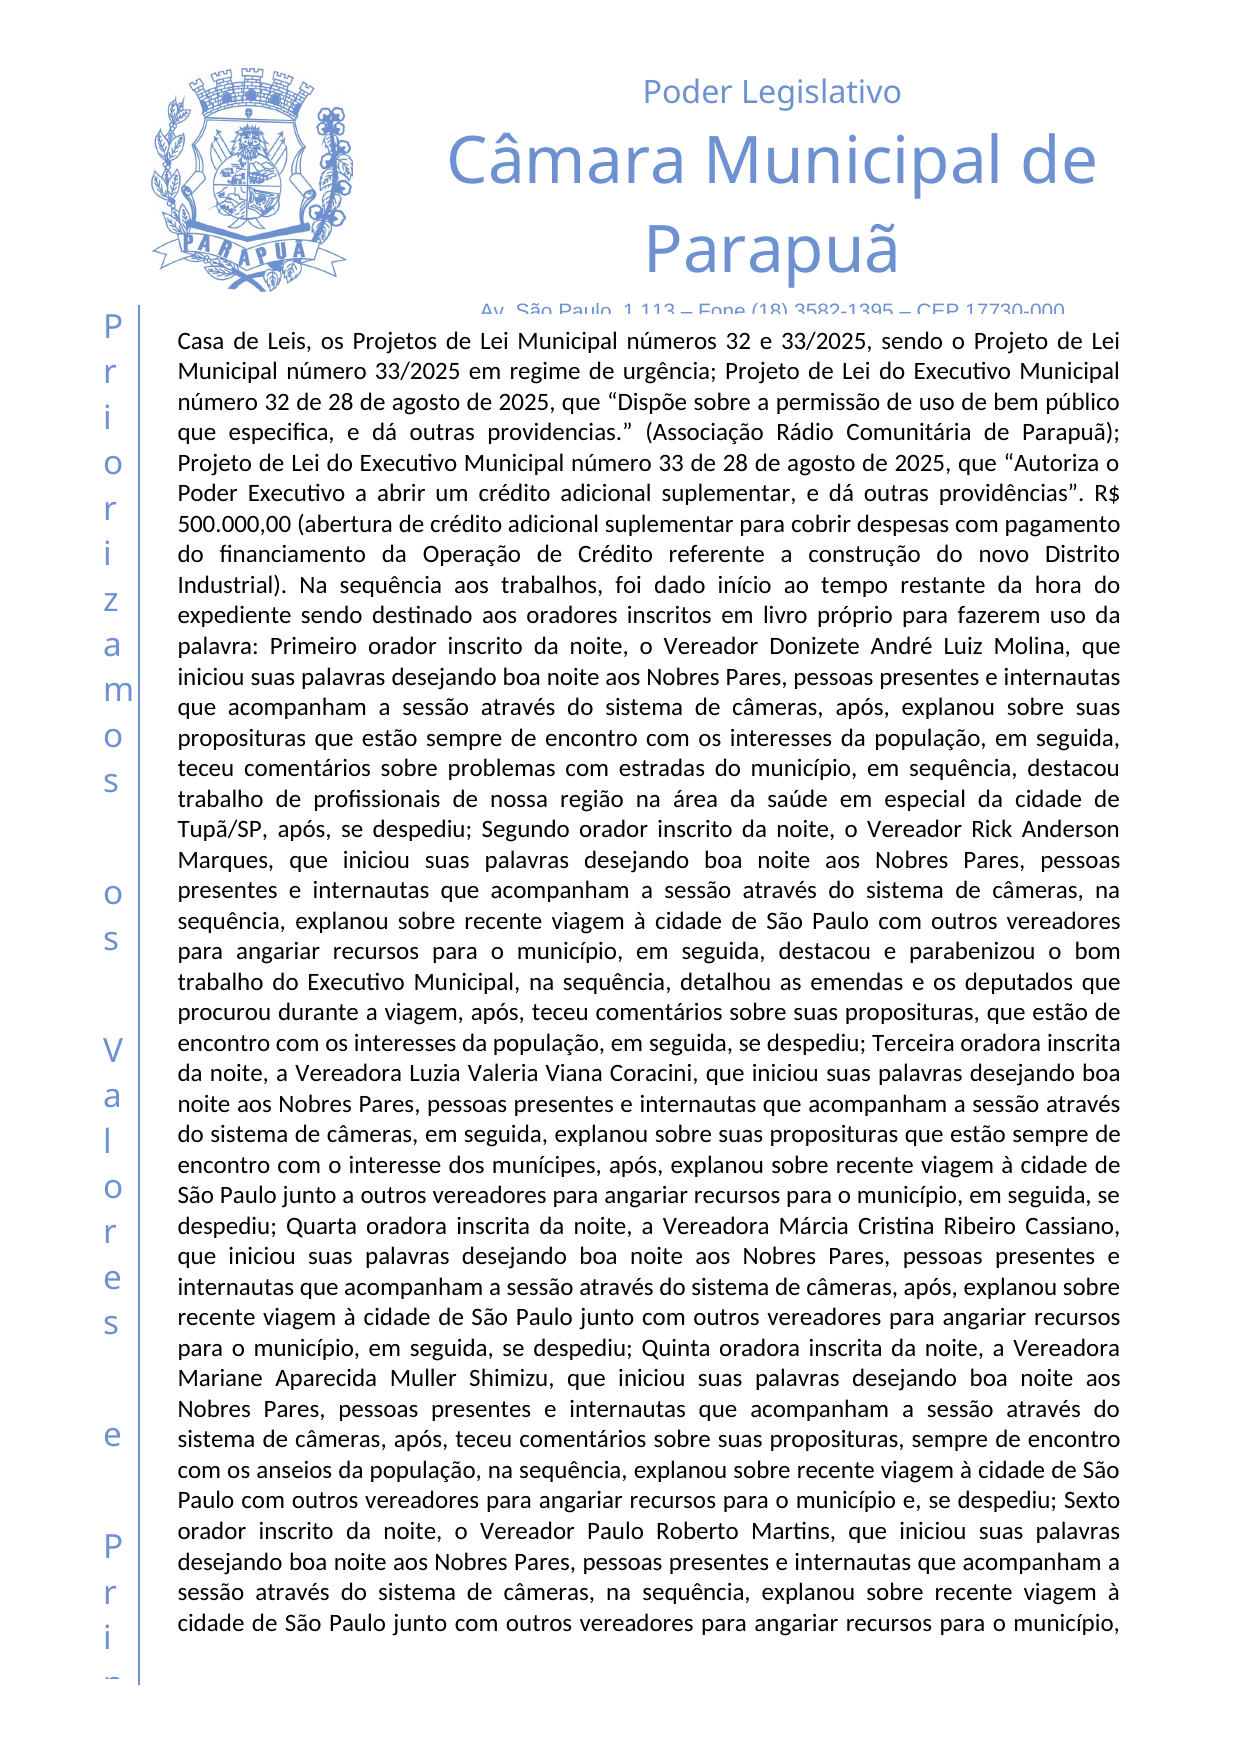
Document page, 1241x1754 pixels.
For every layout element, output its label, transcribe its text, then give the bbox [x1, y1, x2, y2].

text Casa de Leis, os Projetos de Lei Municipal números 32 e 33/2025, sendo o Projeto de Lei Municipal número 33/2025 em regime de urgência; Projeto de Lei do Executivo Municipal número 32 de 28 de agosto de 2025, que “Dispõe sobre a permissão de uso de bem público que especifica, e dá outras providencias.” (Associação Rádio Comunitária de Parapuã); Projeto de Lei do Executivo Municipal número 33 de 28 de agosto de 2025, que “Autoriza o Poder Executivo a abrir um crédito adicional suplementar, e dá outras providências”. R$ 500.000,00 (abertura de crédito adicional suplementar para cobrir despesas com pagamento do financiamento da Operação de Crédito referente a construção do novo Distrito Industrial). Na sequência aos trabalhos, foi dado início ao tempo restante da hora do expediente sendo destinado aos oradores inscritos em livro próprio para fazerem uso da palavra: Primeiro orador inscrito da noite, o Vereador Donizete André Luiz Molina, que iniciou suas palavras desejando boa noite aos Nobres Pares, pessoas presentes e internautas que acompanham a sessão através do sistema de câmeras, após, explanou sobre suas proposituras que estão sempre de encontro com os interesses da população, em seguida, teceu comentários sobre problemas com estradas do município, em sequência, destacou trabalho de profissionais de nossa região na área da saúde em especial da cidade de Tupã/SP, após, se despediu; Segundo orador inscrito da noite, o Vereador Rick Anderson Marques, que iniciou suas palavras desejando boa noite aos Nobres Pares, pessoas presentes e internautas que acompanham a sessão através do sistema de câmeras, na sequência, explanou sobre recente viagem à cidade de São Paulo com outros vereadores para angariar recursos para o município, em seguida, destacou e parabenizou o bom trabalho do Executivo Municipal, na sequência, detalhou as emendas e os deputados que procurou durante a viagem, após, teceu comentários sobre suas proposituras, que estão de encontro com os interesses da população, em seguida, se despediu; Terceira oradora inscrita da noite, a Vereadora Luzia Valeria Viana Coracini, que iniciou suas palavras desejando boa noite aos Nobres Pares, pessoas presentes e internautas que acompanham a sessão através do sistema de câmeras, em seguida, explanou sobre suas proposituras que estão sempre de encontro com o interesse dos munícipes, após, explanou sobre recente viagem à cidade de São Paulo junto a outros vereadores para angariar recursos para o município, em seguida, se despediu; Quarta oradora inscrita da noite, a Vereadora Márcia Cristina Ribeiro Cassiano, que iniciou suas palavras desejando boa noite aos Nobres Pares, pessoas presentes e internautas que acompanham a sessão através do sistema de câmeras, após, explanou sobre recente viagem à cidade de São Paulo junto com outros vereadores para angariar recursos para o município, em seguida, se despediu; Quinta oradora inscrita da noite, a Vereadora Mariane Aparecida Muller Shimizu, que iniciou suas palavras desejando boa noite aos Nobres Pares, pessoas presentes e internautas que acompanham a sessão através do sistema de câmeras, após, teceu comentários sobre suas proposituras, sempre de encontro com os anseios da população, na sequência, explanou sobre recente viagem à cidade de São Paulo com outros vereadores para angariar recursos para o município e, se despediu; Sexto orador inscrito da noite, o Vereador Paulo Roberto Martins, que iniciou suas palavras desejando boa noite aos Nobres Pares, pessoas presentes e internautas que acompanham a sessão através do sistema de câmeras, na sequência, explanou sobre recente viagem à cidade de São Paulo junto com outros vereadores para angariar recursos para o município, [177, 325, 1122, 1637]
picture [151, 68, 354, 292]
